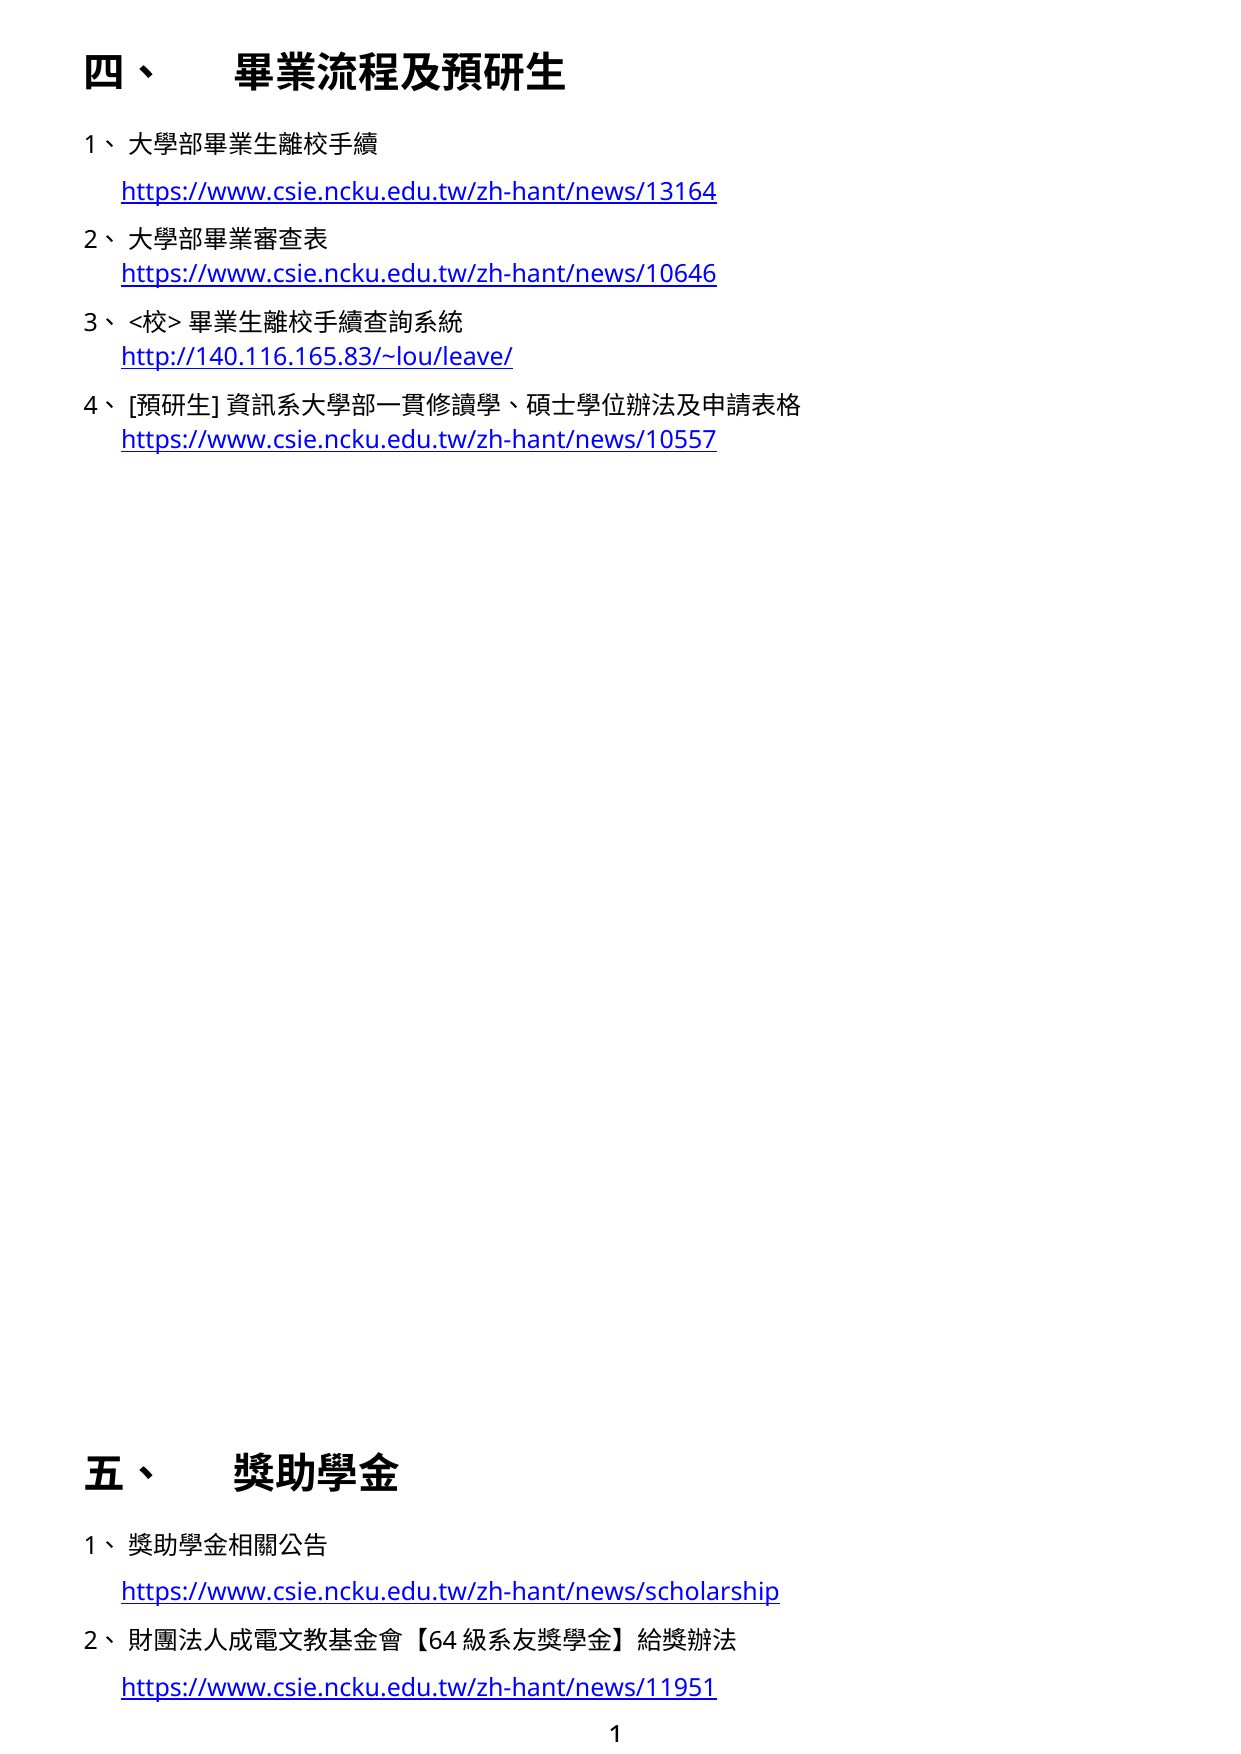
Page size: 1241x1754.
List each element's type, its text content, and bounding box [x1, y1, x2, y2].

subtitle 畢業流程及預研生 [83, 42, 1161, 99]
list <校> 畢業生離校手續查詢系統 [83, 303, 1161, 339]
list https://www.csie.ncku.edu.tw/zh-hant/news/11951 [121, 1669, 1161, 1703]
list [預研生] 資訊系大學部一貫修讀學、碩士學位辦法及申請表格 [83, 385, 1161, 422]
list https://www.csie.ncku.edu.tw/zh-hant/news/scholarship [121, 1574, 1161, 1608]
list 財團法人成電文教基金會【64級系友獎學金】給獎辦法 [83, 1620, 1161, 1657]
list https://www.csie.ncku.edu.tw/zh-hant/news/13164 [121, 173, 1161, 207]
text http://140.116.165.83/~lou/leave/ [83, 339, 1161, 373]
list 獎助學金相關公告 [83, 1525, 1161, 1561]
text https://www.csie.ncku.edu.tw/zh-hant/news/10646 [83, 256, 1161, 290]
list 大學部畢業生離校手續 [83, 124, 1161, 161]
text https://www.csie.ncku.edu.tw/zh-hant/news/10557 [83, 422, 1161, 456]
list 大學部畢業審查表 [83, 220, 1161, 256]
subtitle 獎助學金 [83, 1442, 1161, 1500]
